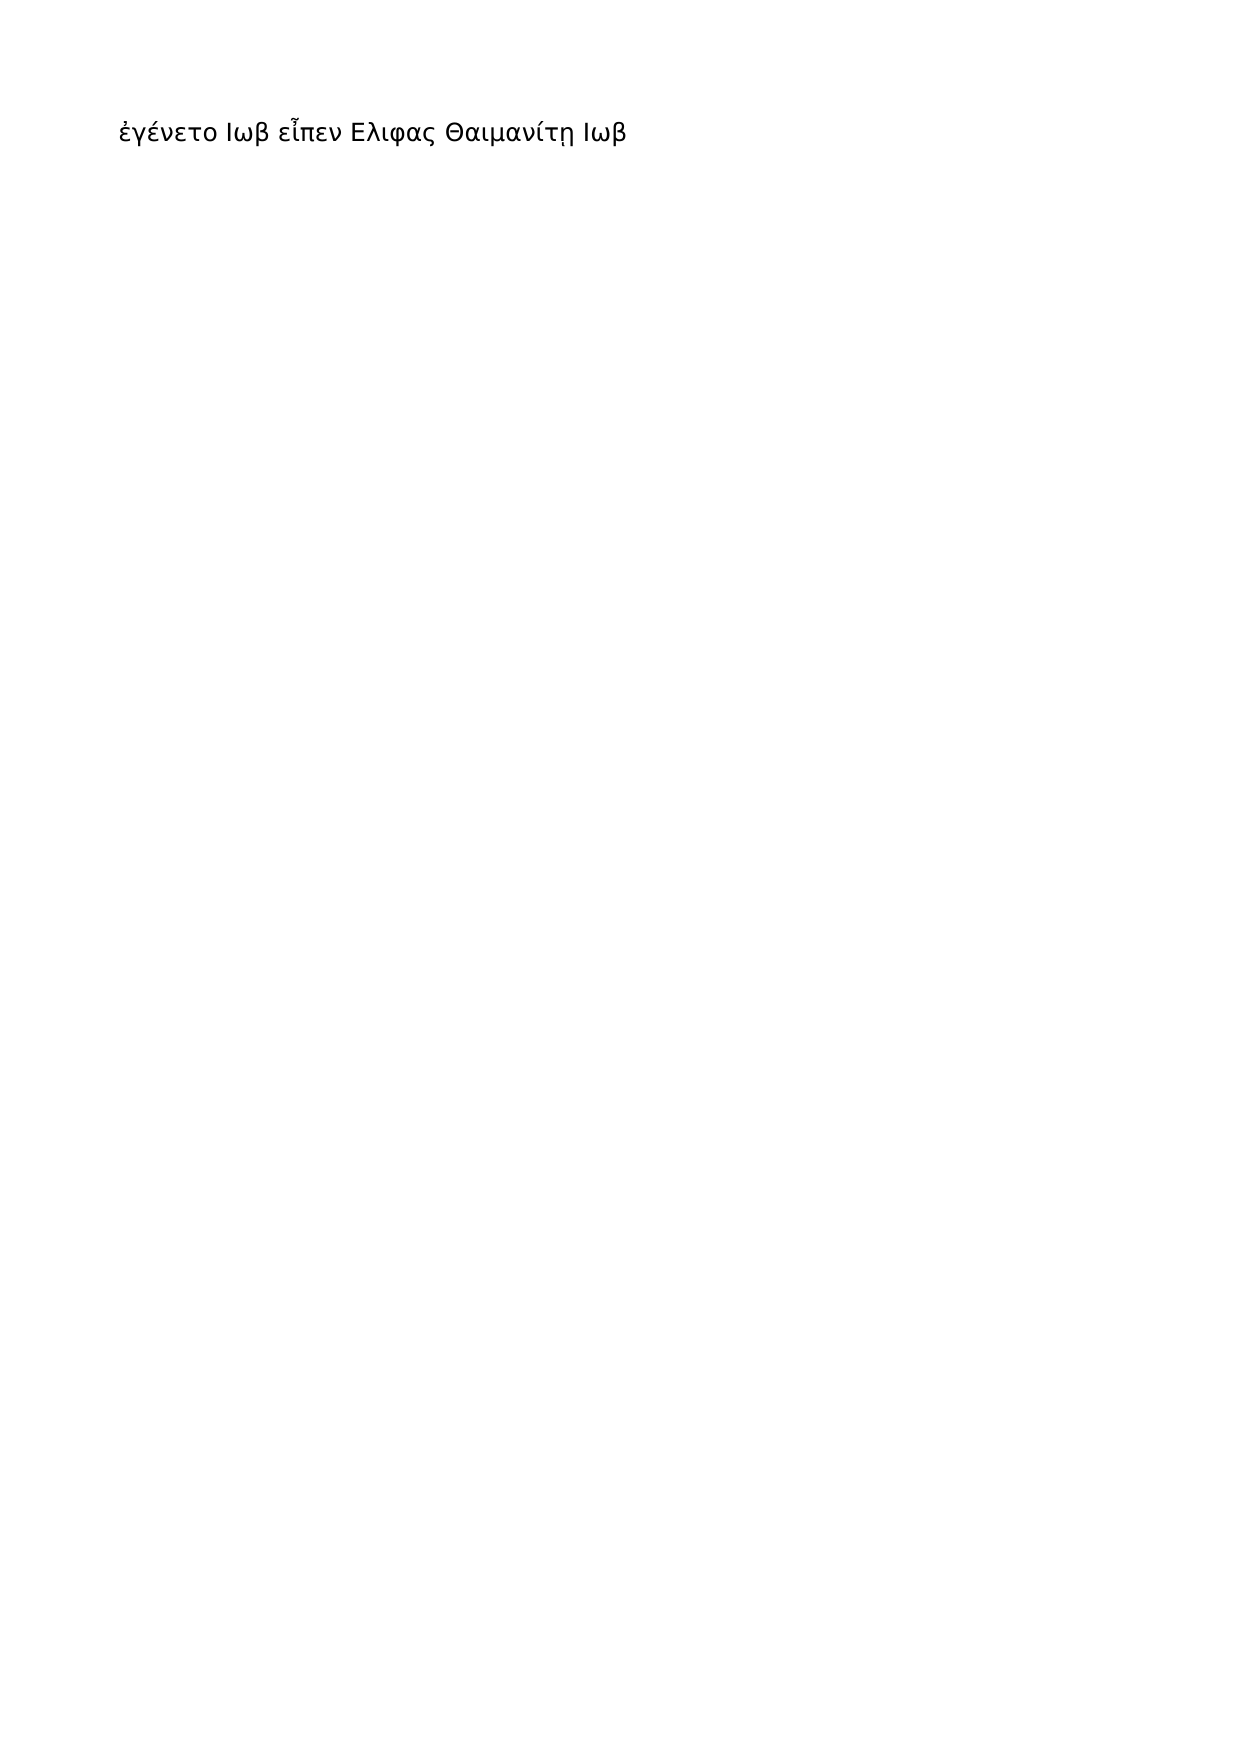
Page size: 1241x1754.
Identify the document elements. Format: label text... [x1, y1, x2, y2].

text ἐγένετο Ιωβ εἶπεν Ελιφας Θαιμανίτῃ Ιωβ [118, 118, 1122, 147]
